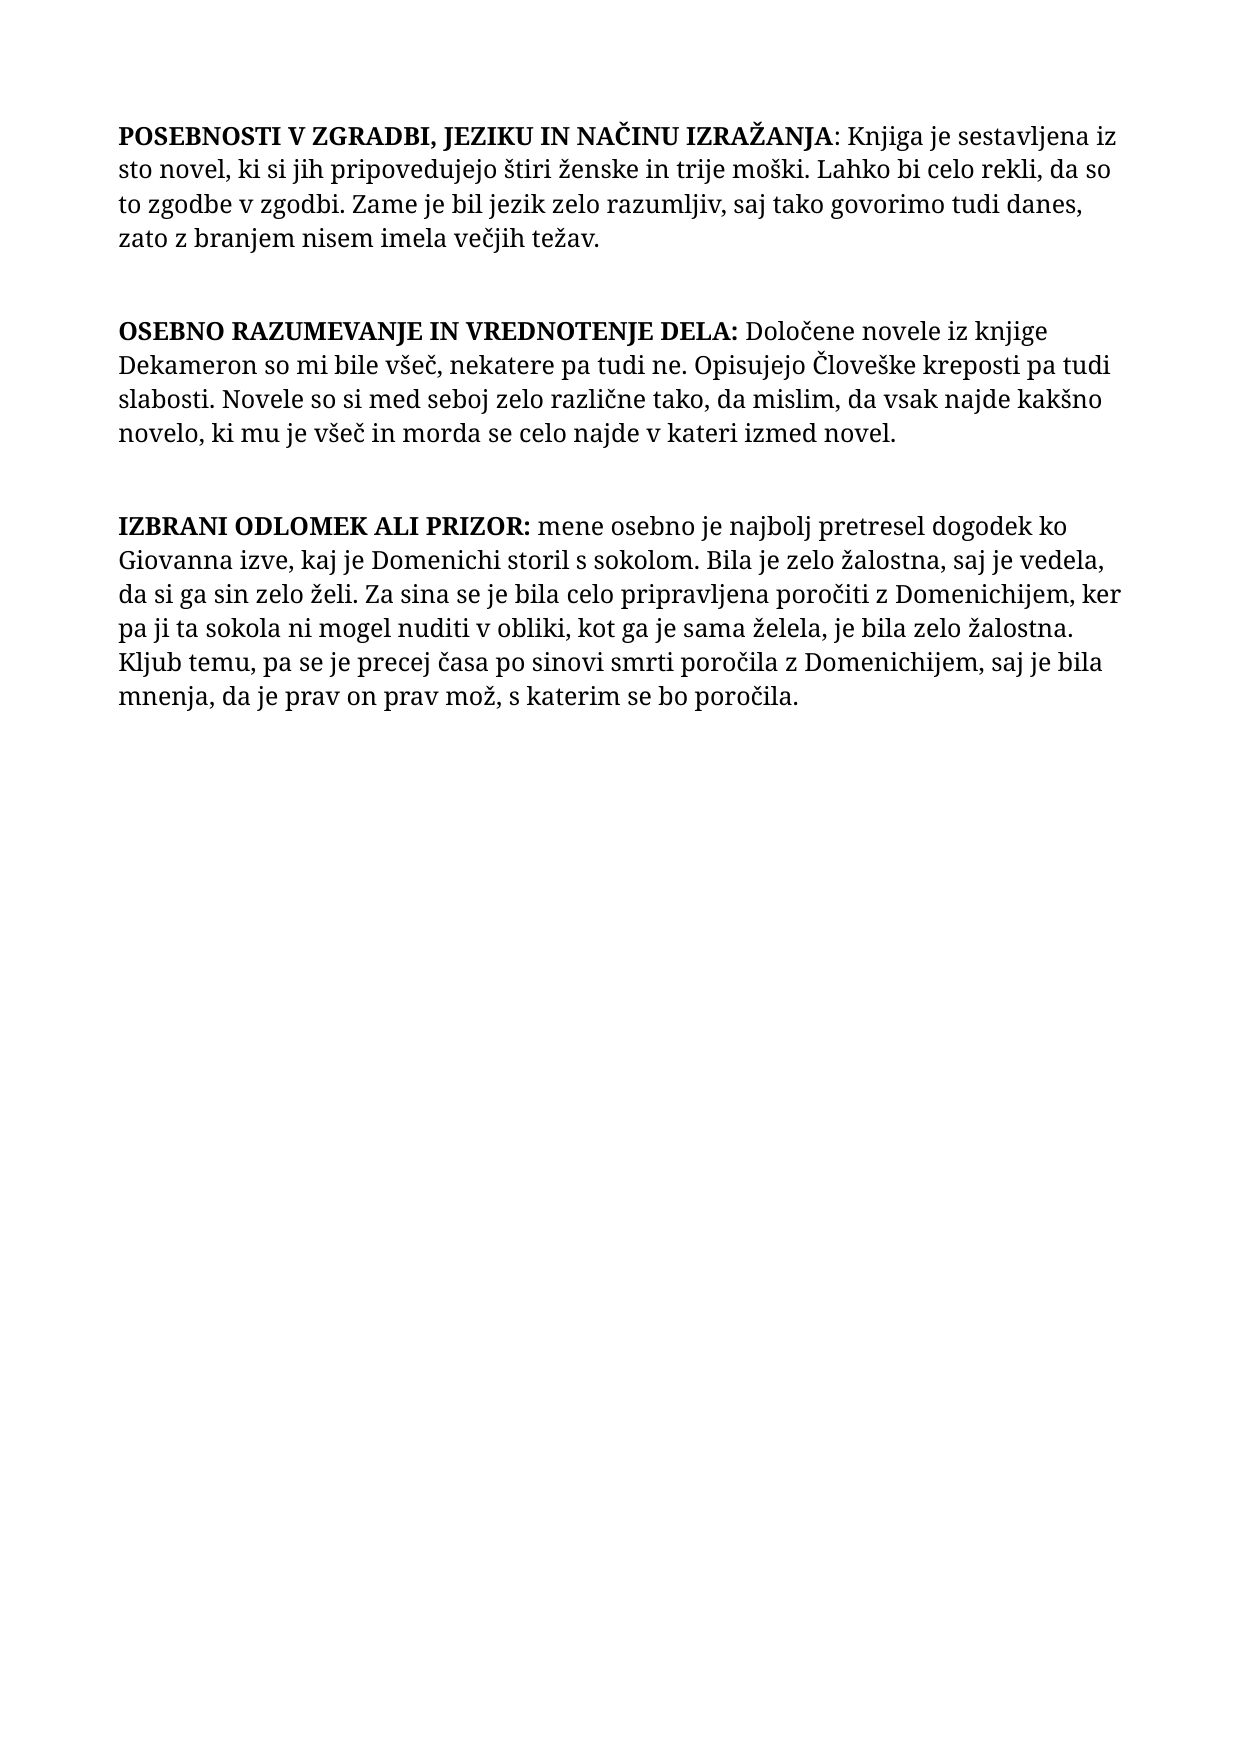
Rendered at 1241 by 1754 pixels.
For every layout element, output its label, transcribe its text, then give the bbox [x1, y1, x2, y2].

text OSEBNO RAZUMEVANJE IN VREDNOTENJE DELA: Določene novele iz knjige Dekameron so mi bile všeč, nekatere pa tudi ne. Opisujejo Človeške kreposti pa tudi slabosti. Novele so si med seboj zelo različne tako, da mislim, da vsak najde kakšno novelo, ki mu je všeč in morda se celo najde v kateri izmed novel. [118, 313, 1122, 450]
text POSEBNOSTI V ZGRADBI, JEZIKU IN NAČINU IZRAŽANJA: Knjiga je sestavljena iz sto novel, ki si jih pripovedujejo štiri ženske in trije moški. Lahko bi celo rekli, da so to zgodbe v zgodbi. Zame je bil jezik zelo razumljiv, saj tako govorimo tudi danes, zato z branjem nisem imela večjih težav. [118, 118, 1122, 254]
text IZBRANI ODLOMEK ALI PRIZOR: mene osebno je najbolj pretresel dogodek ko Giovanna izve, kaj je Domenichi storil s sokolom. Bila je zelo žalostna, saj je vedela, da si ga sin zelo želi. Za sina se je bila celo pripravljena poročiti z Domenichijem, ker pa ji ta sokola ni mogel nuditi v obliki, kot ga je sama želela, je bila zelo žalostna. Kljub temu, pa se je precej časa po sinovi smrti poročila z Domenichijem, saj je bila mnenja, da je prav on prav mož, s katerim se bo poročila. [118, 509, 1122, 713]
